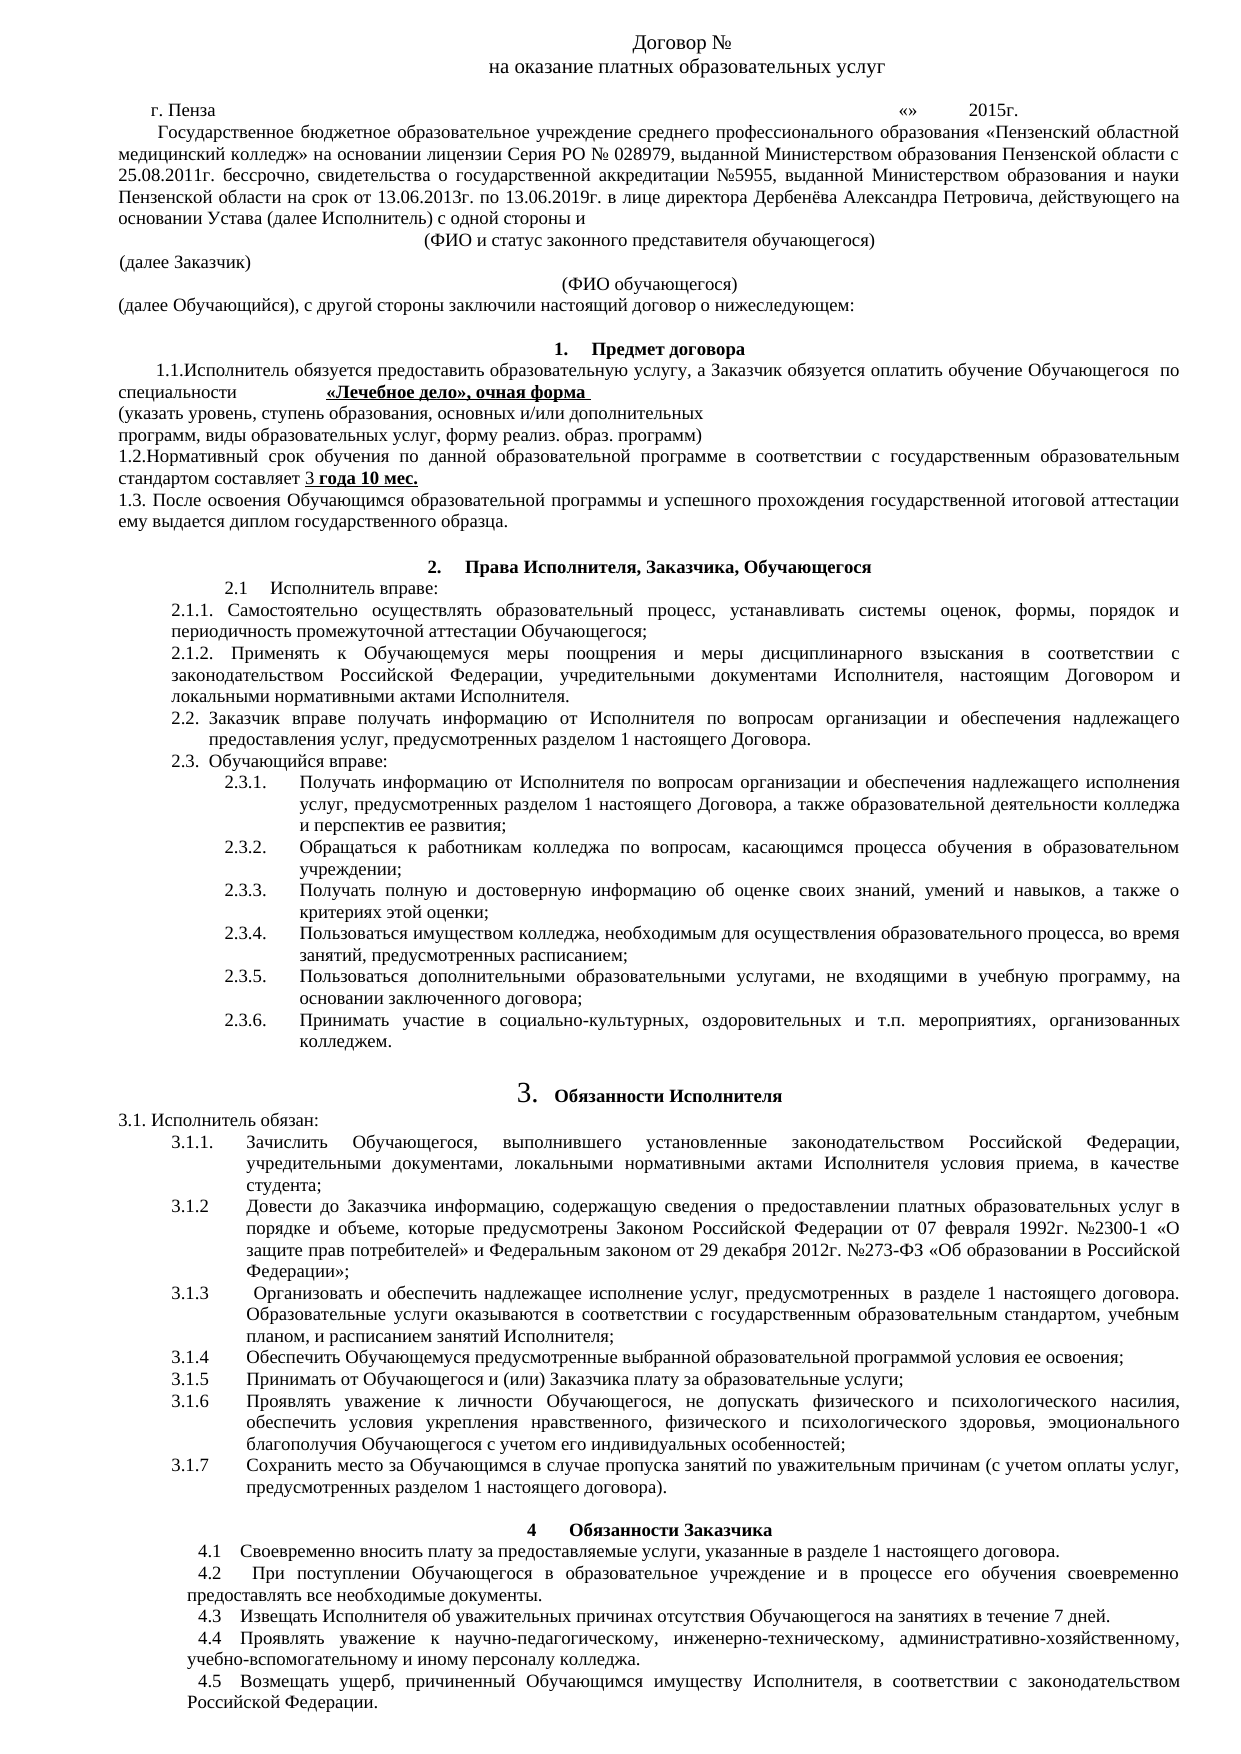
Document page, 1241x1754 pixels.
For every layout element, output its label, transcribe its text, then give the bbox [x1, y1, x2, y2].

list Обязанности Исполнителя [118, 1076, 1181, 1109]
list Довести до Заказчика информацию, содержащую сведения о предоставлении платных образовательных услуг в порядке и объеме, которые предусмотрены Законом Российской Федерации от 07 февраля 1992г. №2300-1 «О защите прав потребителей» и Федеральным законом от 29 декабря 2012г. №273-ФЗ «Об образовании в Российской Федерации»; [171, 1195, 1181, 1282]
list Исполнитель вправе: [171, 577, 1181, 599]
list Зачислить Обучающегося, выполнившего установленные законодательством Российской Федерации, учредительными документами, локальными нормативными актами Исполнителя условия приема, в качестве студента; [171, 1131, 1181, 1195]
text 3.1. Исполнитель обязан: [118, 1109, 1181, 1131]
list Проявлять уважение к личности Обучающегося, не допускать физического и психологического насилия, обеспечить условия укрепления нравственного, физического и психологического здоровья, эмоционального благополучия Обучающегося с учетом его индивидуальных особенностей; [171, 1389, 1181, 1454]
text (далее Заказчик) [119, 251, 1181, 273]
list При поступлении Обучающегося в образовательное учреждение и в процессе его обучения своевременно предоставлять все необходимые документы. [145, 1562, 1181, 1605]
list Извещать Исполнителя об уважительных причинах отсутствия Обучающегося на занятиях в течение 7 дней. [145, 1605, 1181, 1627]
list Сохранить место за Обучающимся в случае пропуска занятий по уважительным причинам (с учетом оплаты услуг, предусмотренных разделом 1 настоящего договора). [171, 1454, 1181, 1497]
list Проявлять уважение к научно-педагогическому, инженерно-техническому, административно-хозяйственному, учебно-вспомогательному и иному персоналу колледжа. [145, 1627, 1181, 1670]
list Права Исполнителя, Заказчика, Обучающегося [118, 556, 1181, 577]
text (ФИО обучающегося) [118, 273, 1181, 294]
text 1.2.Нормативный срок обучения по данной образовательной программе в соответствии с государственным образовательным стандартом составляет 3 года 10 мес. [118, 445, 1181, 488]
list Обеспечить Обучающемуся предусмотренные выбранной образовательной программой условия ее освоения; [171, 1346, 1181, 1368]
list Принимать от Обучающегося и (или) Заказчика плату за образовательные услуги; [171, 1368, 1181, 1389]
list Принимать участие в социально-культурных, оздоровительных и т.п. мероприятиях, организованных колледжем. [224, 1008, 1181, 1052]
text Государственное бюджетное образовательное учреждение среднего профессионального образования «Пензенский областной медицинский колледж» на основании лицензии Серия РО № 028979, выданной Министерством образования Пензенской области с 25.08.2011г. бессрочно, свидетельства о государственной аккредитации №5955, выданной Министерством образования и науки Пензенской области на срок от 13.06.2013г. по 13.06.2019г. в лице директора Дербенёва Александра Петровича, действующего на основании Устава (далее Исполнитель) с одной стороны и [118, 121, 1181, 229]
text на оказание платных образовательных услуг [118, 54, 1181, 78]
text (ФИО и статус законного представителя обучающегося) [118, 229, 1181, 250]
list Обязанности Заказчика [118, 1519, 1181, 1540]
list Предмет договора [118, 337, 1181, 359]
list Получать полную и достоверную информацию об оценке своих знаний, умений и навыков, а также о критериях этой оценки; [224, 879, 1181, 922]
text программ, виды образовательных услуг, форму реализ. образ. программ) [118, 424, 1181, 445]
list Пользоваться дополнительными образовательными услугами, не входящими в учебную программу, на основании заключенного договора; [224, 965, 1181, 1008]
list Организовать и обеспечить надлежащее исполнение услуг, предусмотренных в разделе 1 настоящего договора. Образовательные услуги оказываются в соответствии с государственным образовательным стандартом, учебным планом, и расписанием занятий Исполнителя; [171, 1282, 1181, 1346]
text 2.1.1. Самостоятельно осуществлять образовательный процесс, устанавливать системы оценок, формы, порядок и периодичность промежуточной аттестации Обучающегося; [171, 599, 1181, 642]
text Договор № [118, 29, 1181, 54]
list Своевременно вносить плату за предоставляемые услуги, указанные в разделе 1 настоящего договора. [145, 1540, 1181, 1562]
text 1.1.Исполнитель обязуется предоставить образовательную услугу, а Заказчик обязуется оплатить обучение Обучающегося по специальности «Лечебное дело», очная форма [118, 359, 1181, 402]
list Обращаться к работникам колледжа по вопросам, касающимся процесса обучения в образовательном учреждении; [224, 836, 1181, 879]
text (указать уровень, ступень образования, основных и/или дополнительных [118, 402, 1181, 424]
list Получать информацию от Исполнителя по вопросам организации и обеспечения надлежащего исполнения услуг, предусмотренных разделом 1 настоящего Договора, а также образовательной деятельности колледжа и перспектив ее развития; [224, 771, 1181, 836]
list Обучающийся вправе: [171, 750, 1181, 771]
text 2.1.2. Применять к Обучающемуся меры поощрения и меры дисциплинарного взыскания в соответствии с законодательством Российской Федерации, учредительными документами Исполнителя, настоящим Договором и локальными нормативными актами Исполнителя. [171, 642, 1181, 707]
list Пользоваться имуществом колледжа, необходимым для осуществления образовательного процесса, во время занятий, предусмотренных расписанием; [224, 922, 1181, 965]
list Возмещать ущерб, причиненный Обучающимся имуществу Исполнителя, в соответствии с законодательством Российской Федерации. [145, 1670, 1181, 1713]
text (далее Обучающийся), с другой стороны заключили настоящий договор о нижеследующем: [118, 294, 1181, 316]
text г. Пенза «» 2015г. [118, 99, 1181, 121]
text 1.3. После освоения Обучающимся образовательной программы и успешного прохождения государственной итоговой аттестации ему выдается диплом государственного образца. [118, 488, 1181, 532]
list Заказчик вправе получать информацию от Исполнителя по вопросам организации и обеспечения надлежащего предоставления услуг, предусмотренных разделом 1 настоящего Договора. [171, 707, 1181, 750]
